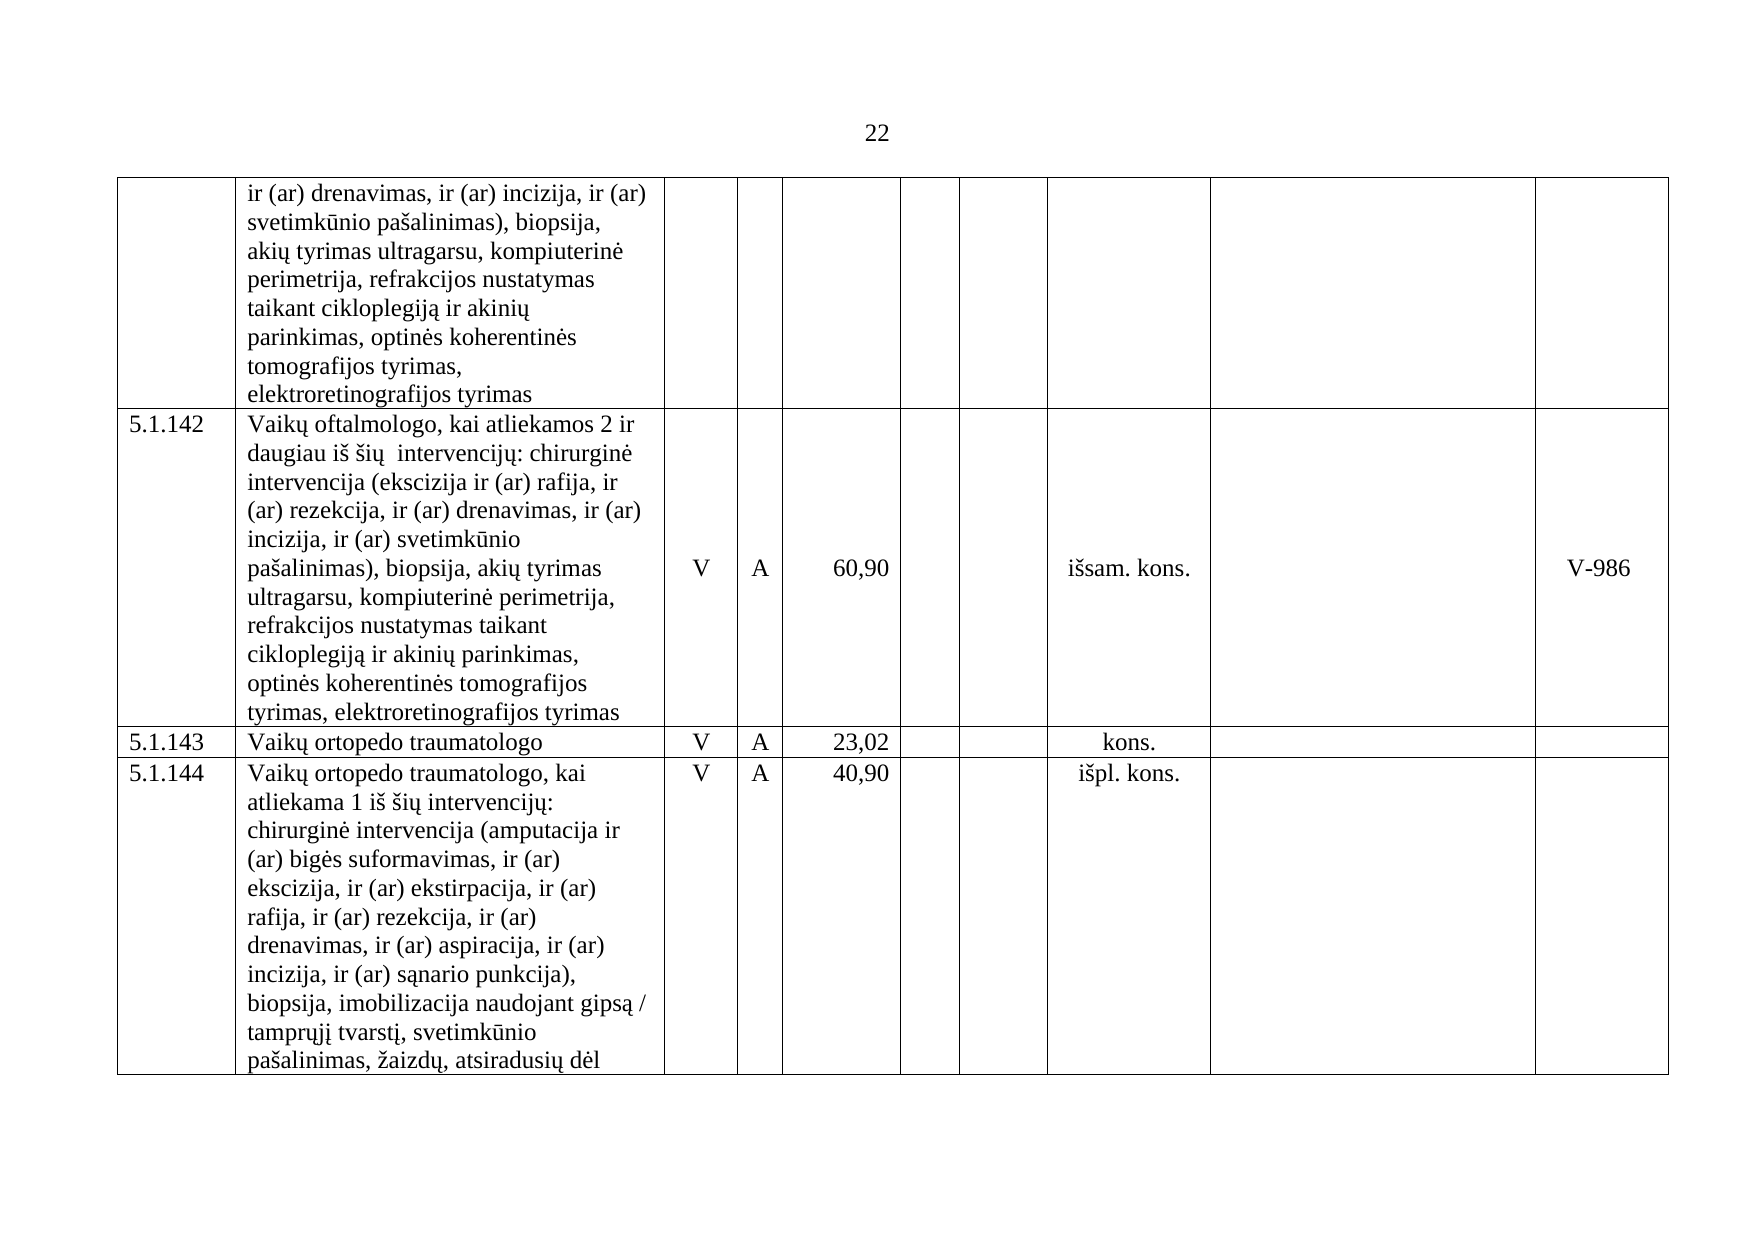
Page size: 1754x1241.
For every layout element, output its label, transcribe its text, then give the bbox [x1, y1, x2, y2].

table_cell išpl. kons. [1048, 758, 1210, 1074]
table_cell V [665, 727, 737, 757]
table_cell [901, 727, 959, 757]
table_cell [665, 178, 737, 408]
table_cell V [665, 409, 737, 726]
table_cell [960, 758, 1047, 1074]
table_cell [1211, 409, 1535, 726]
table_cell A [738, 409, 782, 726]
table_cell [1211, 178, 1535, 408]
table_cell A [738, 758, 782, 1074]
table_cell [960, 409, 1047, 726]
table_cell Vaikų oftalmologo, kai atliekamos 2 ir daugiau iš šių intervencijų: chirurginė intervencija (ekscizija ir (ar) rafija, ir (ar) rezekcija, ir (ar) drenavimas, ir (ar) incizija, ir (ar) svetimkūnio pašalinimas), biopsija, akių tyrimas ultragarsu, kompiuterinė perimetrija, refrakcijos nustatymas taikant cikloplegiją ir akinių parinkimas, optinės koherentinės tomografijos tyrimas, elektroretinografijos tyrimas [236, 409, 664, 726]
table_cell V-986 [1536, 409, 1668, 726]
table_cell ir (ar) drenavimas, ir (ar) incizija, ir (ar) svetimkūnio pašalinimas), biopsija, akių tyrimas ultragarsu, kompiuterinė perimetrija, refrakcijos nustatymas taikant cikloplegiją ir akinių parinkimas, optinės koherentinės tomografijos tyrimas, elektroretinografijos tyrimas [236, 178, 664, 408]
table_cell [901, 758, 959, 1074]
table_cell [118, 178, 235, 408]
table_cell Vaikų ortopedo traumatologo, kai atliekama 1 iš šių intervencijų: chirurginė intervencija (amputacija ir (ar) bigės suformavimas, ir (ar) ekscizija, ir (ar) ekstirpacija, ir (ar) rafija, ir (ar) rezekcija, ir (ar) drenavimas, ir (ar) aspiracija, ir (ar) incizija, ir (ar) sąnario punkcija), biopsija, imobilizacija naudojant gipsą / tamprųjį tvarstį, svetimkūnio pašalinimas, žaizdų, atsiradusių dėl [236, 758, 664, 1074]
table_cell [1536, 727, 1668, 757]
table_cell Vaikų ortopedo traumatologo [236, 727, 664, 757]
table_cell [1211, 727, 1535, 757]
table_cell 5.1.144 [118, 758, 235, 1074]
table_cell 60,90 [783, 409, 900, 726]
table_cell kons. [1048, 727, 1210, 757]
table_cell 5.1.142 [118, 409, 235, 726]
table_cell [783, 178, 900, 408]
table_cell [738, 178, 782, 408]
table_cell 40,90 [783, 758, 900, 1074]
table_cell [1536, 178, 1668, 408]
table_cell [960, 727, 1047, 757]
table_cell [960, 178, 1047, 408]
table_cell 5.1.143 [118, 727, 235, 757]
table_cell A [738, 727, 782, 757]
table_cell [1211, 758, 1535, 1074]
table_cell 23,02 [783, 727, 900, 757]
table_cell V [665, 758, 737, 1074]
table_cell [901, 409, 959, 726]
table_cell [1536, 758, 1668, 1074]
table_cell [1048, 178, 1210, 408]
table_cell išsam. kons. [1048, 409, 1210, 726]
table_cell [901, 178, 959, 408]
